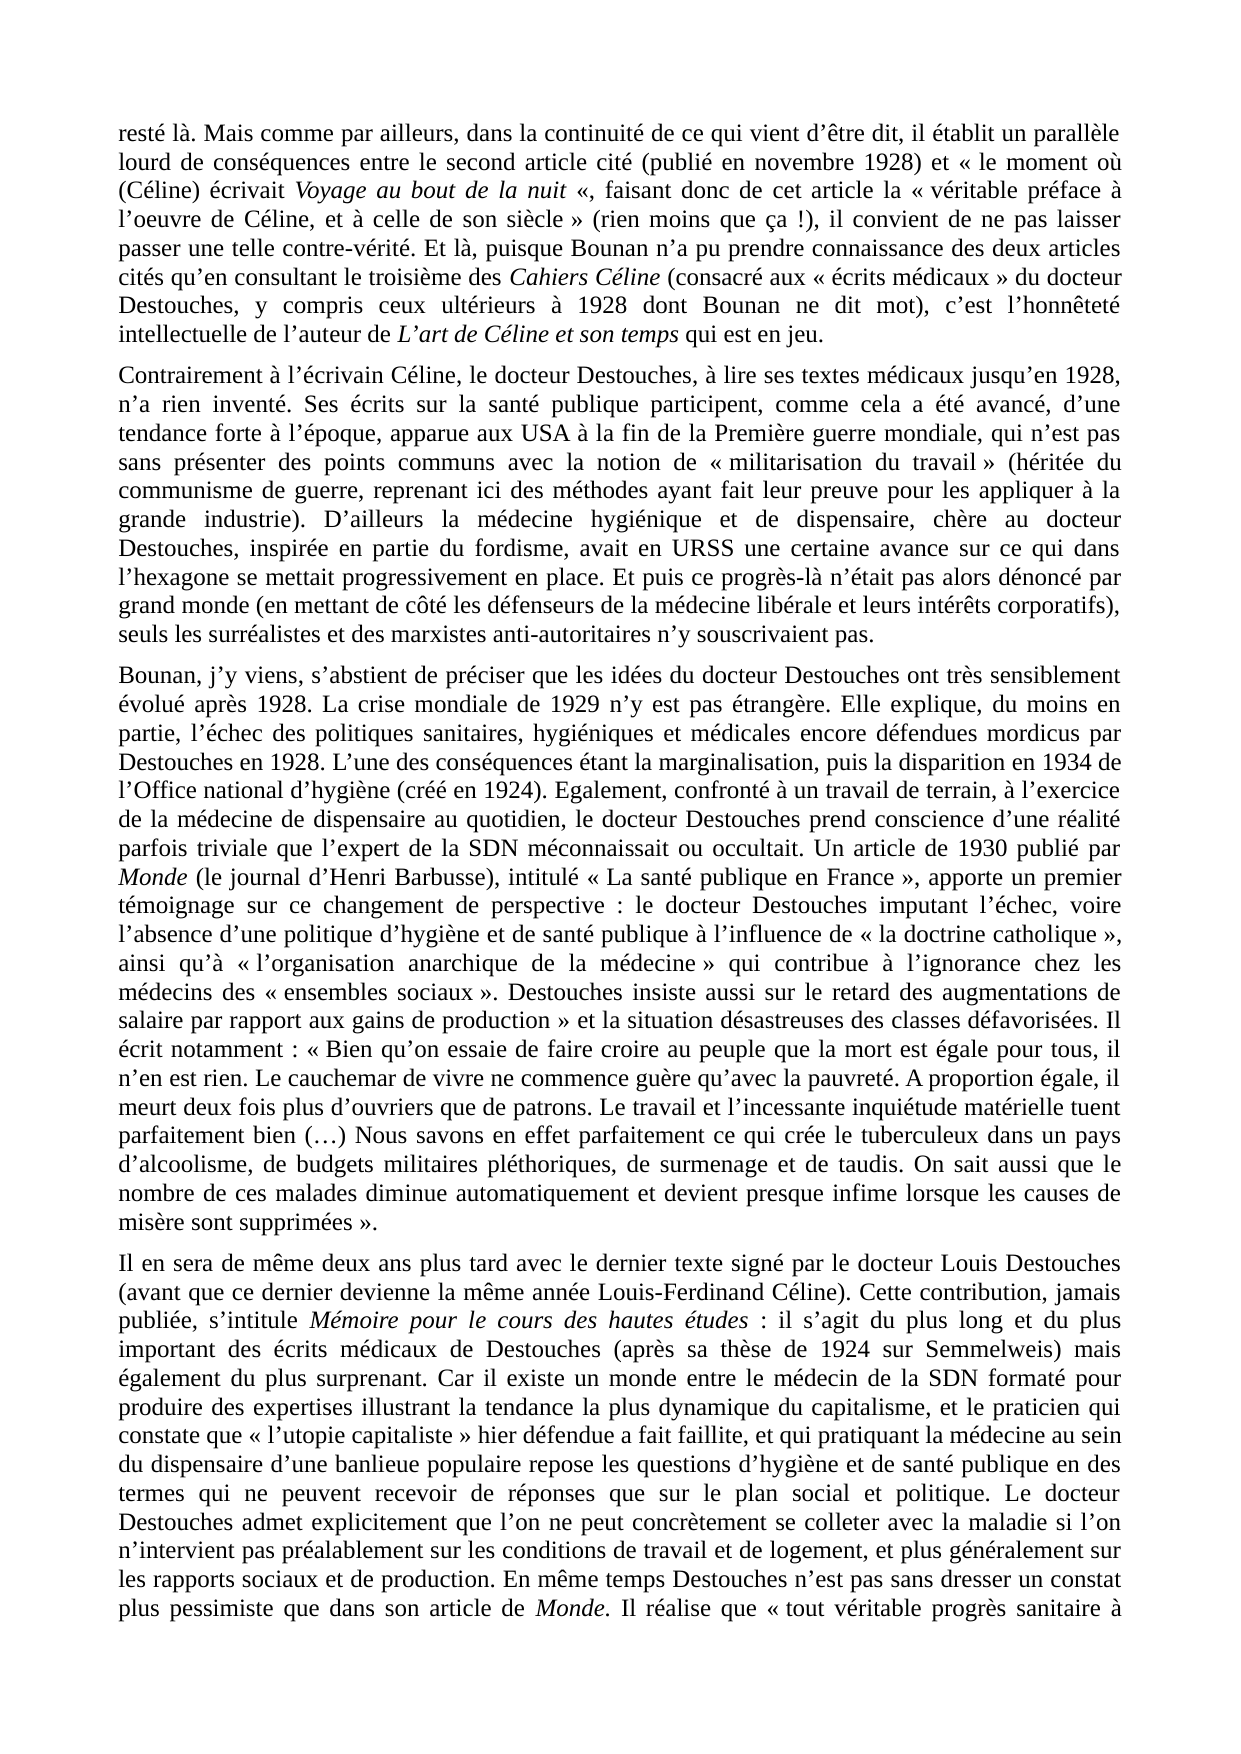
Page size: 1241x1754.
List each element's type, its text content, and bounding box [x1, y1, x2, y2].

text resté là. Mais comme par ailleurs, dans la continuité de ce qui vient d’être dit, il établit un parallèle lourd de conséquences entre le second article cité (publié en novembre 1928) et « le moment où (Céline) écrivait Voyage au bout de la nuit «, faisant donc de cet article la « véritable préface à l’oeuvre de Céline, et à celle de son siècle » (rien moins que ça !), il convient de ne pas laisser passer une telle contre-vérité. Et là, puisque Bounan n’a pu prendre connaissance des deux articles cités qu’en consultant le troisième des Cahiers Céline (consacré aux « écrits médicaux » du docteur Destouches, y compris ceux ultérieurs à 1928 dont Bounan ne dit mot), c’est l’honnêteté intellectuelle de l’auteur de L’art de Céline et son temps qui est en jeu. [118, 118, 1122, 348]
text Contrairement à l’écrivain Céline, le docteur Destouches, à lire ses textes médicaux jusqu’en 1928, n’a rien inventé. Ses écrits sur la santé publique participent, comme cela a été avancé, d’une tendance forte à l’époque, apparue aux USA à la fin de la Première guerre mondiale, qui n’est pas sans présenter des points communs avec la notion de « militarisation du travail » (héritée du communisme de guerre, reprenant ici des méthodes ayant fait leur preuve pour les appliquer à la grande industrie). D’ailleurs la médecine hygiénique et de dispensaire, chère au docteur Destouches, inspirée en partie du fordisme, avait en URSS une certaine avance sur ce qui dans l’hexagone se mettait progressivement en place. Et puis ce progrès-là n’était pas alors dénoncé par grand monde (en mettant de côté les défenseurs de la médecine libérale et leurs intérêts corporatifs), seuls les surréalistes et des marxistes anti-autoritaires n’y souscrivaient pas. [118, 361, 1122, 648]
text Bounan, j’y viens, s’abstient de préciser que les idées du docteur Destouches ont très sensiblement évolué après 1928. La crise mondiale de 1929 n’y est pas étrangère. Elle explique, du moins en partie, l’échec des politiques sanitaires, hygiéniques et médicales encore défendues mordicus par Destouches en 1928. L’une des conséquences étant la marginalisation, puis la disparition en 1934 de l’Office national d’hygiène (créé en 1924). Egalement, confronté à un travail de terrain, à l’exercice de la médecine de dispensaire au quotidien, le docteur Destouches prend conscience d’une réalité parfois triviale que l’expert de la SDN méconnaissait ou occultait. Un article de 1930 publié par Monde (le journal d’Henri Barbusse), intitulé « La santé publique en France », apporte un premier témoignage sur ce changement de perspective : le docteur Destouches imputant l’échec, voire l’absence d’une politique d’hygiène et de santé publique à l’influence de « la doctrine catholique », ainsi qu’à « l’organisation anarchique de la médecine » qui contribue à l’ignorance chez les médecins des « ensembles sociaux ». Destouches insiste aussi sur le retard des augmentations de salaire par rapport aux gains de production » et la situation désastreuses des classes défavorisées. Il écrit notamment : « Bien qu’on essaie de faire croire au peuple que la mort est égale pour tous, il n’en est rien. Le cauchemar de vivre ne commence guère qu’avec la pauvreté. A proportion égale, il meurt deux fois plus d’ouvriers que de patrons. Le travail et l’incessante inquiétude matérielle tuent parfaitement bien (…) Nous savons en effet parfaitement ce qui crée le tuberculeux dans un pays d’alcoolisme, de budgets militaires pléthoriques, de surmenage et de taudis. On sait aussi que le nombre de ces malades diminue automatiquement et devient presque infime lorsque les causes de misère sont supprimées ». [118, 661, 1122, 1236]
text Il en sera de même deux ans plus tard avec le dernier texte signé par le docteur Louis Destouches (avant que ce dernier devienne la même année Louis-Ferdinand Céline). Cette contribution, jamais publiée, s’intitule Mémoire pour le cours des hautes études : il s’agit du plus long et du plus important des écrits médicaux de Destouches (après sa thèse de 1924 sur Semmelweis) mais également du plus surprenant. Car il existe un monde entre le médecin de la SDN formaté pour produire des expertises illustrant la tendance la plus dynamique du capitalisme, et le praticien qui constate que « l’utopie capitaliste » hier défendue a fait faillite, et qui pratiquant la médecine au sein du dispensaire d’une banlieue populaire repose les questions d’hygiène et de santé publique en des termes qui ne peuvent recevoir de réponses que sur le plan social et politique. Le docteur Destouches admet explicitement que l’on ne peut concrètement se colleter avec la maladie si l’on n’intervient pas préalablement sur les conditions de travail et de logement, et plus généralement sur les rapports sociaux et de production. En même temps Destouches n’est pas sans dresser un constat plus pessimiste que dans son article de Monde. Il réalise que « tout véritable progrès sanitaire à [118, 1248, 1122, 1622]
